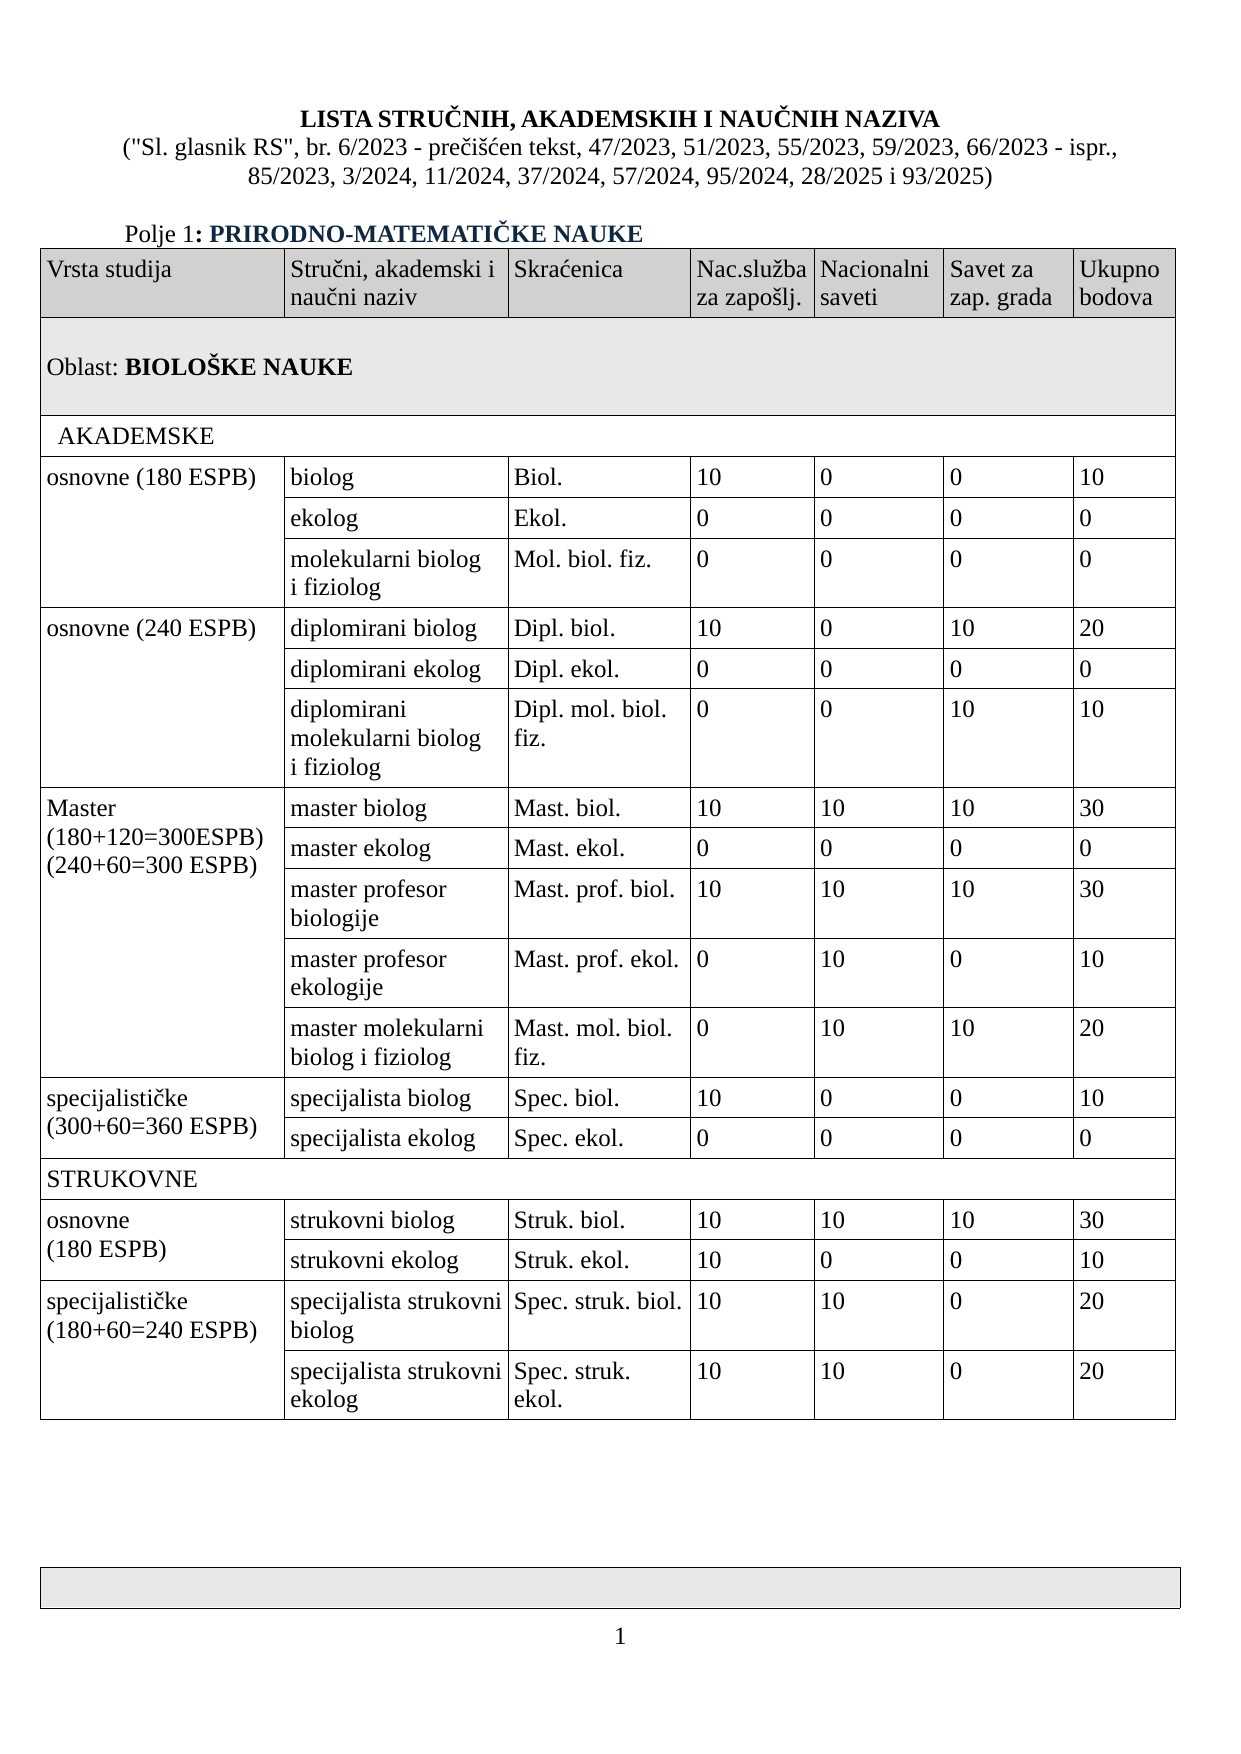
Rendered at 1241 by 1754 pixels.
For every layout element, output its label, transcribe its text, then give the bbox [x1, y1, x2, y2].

table_cell ekolog [285, 498, 508, 537]
table_cell 10 [944, 869, 1073, 937]
table_cell 0 [944, 539, 1073, 607]
table_cell 10 [815, 939, 943, 1007]
table_cell 10 [691, 788, 814, 827]
table_cell 0 [1074, 498, 1175, 537]
table_cell 0 [691, 1118, 814, 1158]
table_cell 10 [944, 608, 1073, 648]
table_cell specijalista strukovni ekolog [285, 1351, 508, 1419]
table_cell STRUKOVNE [41, 1159, 1175, 1199]
table_cell 10 [691, 608, 814, 648]
table_cell 20 [1074, 1008, 1175, 1076]
table_cell 0 [815, 608, 943, 648]
table_cell 10 [1074, 1078, 1175, 1117]
table_cell Biol. [509, 457, 690, 497]
table_cell osnovne (240 ESPB) [41, 608, 284, 787]
table_cell osnovne (180 ESPB) [41, 1200, 284, 1280]
table_cell 0 [944, 1240, 1073, 1280]
table_cell Mast. prof. ekol. [509, 939, 690, 1007]
table_cell Dipl. mol. biol. fiz. [509, 689, 690, 787]
table_cell specijalista strukovni biolog [285, 1281, 508, 1349]
table_cell molekularni biolog i fiziolog [285, 539, 508, 607]
table_cell 10 [691, 1281, 814, 1349]
table_cell master molekularni biolog i fiziolog [285, 1008, 508, 1076]
table_cell 10 [815, 1008, 943, 1076]
table_cell 10 [1074, 457, 1175, 497]
table_cell 0 [944, 828, 1073, 868]
text Polje 1: PRIRODNO-MATEMATIČKE NAUKE [118, 219, 1122, 247]
table_header Skraćenica [509, 249, 690, 317]
table_cell Dipl. biol. [509, 608, 690, 648]
table_cell 0 [944, 457, 1073, 497]
table_cell 20 [1074, 608, 1175, 648]
table_cell 0 [1074, 649, 1175, 688]
table_cell 0 [691, 939, 814, 1007]
table_cell 0 [944, 939, 1073, 1007]
table_cell 0 [944, 1281, 1073, 1349]
table_cell 0 [815, 539, 943, 607]
table_cell diplomirani ekolog [285, 649, 508, 688]
table_cell Struk. biol. [509, 1200, 690, 1239]
table_cell 10 [944, 1200, 1073, 1239]
table_cell 20 [1074, 1281, 1175, 1349]
table_cell Spec. struk. biol. [509, 1281, 690, 1349]
table_cell 10 [815, 1281, 943, 1349]
table_cell AKADEMSKE [41, 416, 1175, 456]
table_cell 0 [944, 1118, 1073, 1158]
table_header Stručni, akademski i naučni naziv [285, 249, 508, 317]
table_cell 0 [815, 498, 943, 537]
table_cell 0 [944, 649, 1073, 688]
table_cell 10 [1074, 1240, 1175, 1280]
table_cell 10 [691, 1351, 814, 1419]
table_cell 0 [691, 689, 814, 787]
table_header Vrsta studija [41, 249, 284, 317]
table_cell 10 [1074, 689, 1175, 787]
table_cell 30 [1074, 869, 1175, 937]
table_cell 0 [815, 689, 943, 787]
table_cell Mol. biol. fiz. [509, 539, 690, 607]
table_cell specijalističke (180+60=240 ESPB) [41, 1281, 284, 1419]
table_cell Spec. biol. [509, 1078, 690, 1117]
table_cell 0 [815, 457, 943, 497]
table_cell 10 [944, 788, 1073, 827]
table_cell 10 [691, 457, 814, 497]
table_cell 0 [1074, 539, 1175, 607]
table_cell 0 [944, 498, 1073, 537]
table_cell Dipl. ekol. [509, 649, 690, 688]
table_cell master profesor biologije [285, 869, 508, 937]
table_cell strukovni biolog [285, 1200, 508, 1239]
table_cell diplomirani molekularni biolog i fiziolog [285, 689, 508, 787]
table_cell diplomirani biolog [285, 608, 508, 648]
table_cell master biolog [285, 788, 508, 827]
table_cell Ekol. [509, 498, 690, 537]
table_cell Mast. prof. biol. [509, 869, 690, 937]
table_cell 0 [1074, 1118, 1175, 1158]
table_header Nac.služba za zapošlj. [691, 249, 814, 317]
table_cell Struk. ekol. [509, 1240, 690, 1280]
table_cell Spec. struk. ekol. [509, 1351, 690, 1419]
table_cell Mast. ekol. [509, 828, 690, 868]
table_cell 10 [691, 1078, 814, 1117]
table_cell strukovni ekolog [285, 1240, 508, 1280]
table_cell 10 [1074, 939, 1175, 1007]
table_cell 10 [944, 1008, 1073, 1076]
table_header Nacionalni saveti [815, 249, 943, 317]
table_cell osnovne (180 ESPB) [41, 457, 284, 607]
table_cell 0 [815, 1078, 943, 1117]
table_cell 10 [691, 1240, 814, 1280]
table_cell 0 [944, 1351, 1073, 1419]
table_cell 0 [944, 1078, 1073, 1117]
table_cell biolog [285, 457, 508, 497]
table_cell 10 [691, 869, 814, 937]
table_header Ukupno bodova [1074, 249, 1175, 317]
table_cell 20 [1074, 1351, 1175, 1419]
table_cell Mast. biol. [509, 788, 690, 827]
table_cell Oblast: BIOLOŠKE NAUKE [41, 318, 1175, 415]
table_cell 10 [815, 869, 943, 937]
table_cell 0 [1074, 828, 1175, 868]
table_cell 10 [815, 788, 943, 827]
table_header Savet za zap. grada [944, 249, 1073, 317]
table_cell specijalista ekolog [285, 1118, 508, 1158]
table_cell 10 [944, 689, 1073, 787]
table_cell 0 [815, 828, 943, 868]
table_cell 0 [815, 1118, 943, 1158]
table_cell 10 [691, 1200, 814, 1239]
table_cell 0 [691, 539, 814, 607]
table_cell Master (180+120=300ESPB) (240+60=300 ESPB) [41, 788, 284, 1076]
table_cell 30 [1074, 788, 1175, 827]
table_cell 0 [815, 649, 943, 688]
table_cell specijalističke (300+60=360 ESPB) [41, 1078, 284, 1158]
table_cell 0 [691, 498, 814, 537]
table_cell 0 [691, 649, 814, 688]
table_cell 0 [691, 828, 814, 868]
table_cell Mast. mol. biol. fiz. [509, 1008, 690, 1076]
table_cell specijalista biolog [285, 1078, 508, 1117]
text ("Sl. glasnik RS", br. 6/2023 - prečišćen tekst, 47/2023, 51/2023, 55/2023, 59/2023, 66/2023 - ispr., 85/2023, 3/2024, 11/2024, 37/2024, 57/2024, 95/2024, 28/2025 i 93/2025) [118, 132, 1122, 190]
table_cell 10 [815, 1351, 943, 1419]
table_cell master profesor ekologije [285, 939, 508, 1007]
table_cell 0 [691, 1008, 814, 1076]
table_cell Spec. ekol. [509, 1118, 690, 1158]
table_cell 30 [1074, 1200, 1175, 1239]
table_cell master ekolog [285, 828, 508, 868]
table_cell 10 [815, 1200, 943, 1239]
table_header [41, 1568, 1180, 1607]
text LISTA STRUČNIH, AKADEMSKIH I NAUČNIH NAZIVA [118, 104, 1122, 132]
table_cell 0 [815, 1240, 943, 1280]
